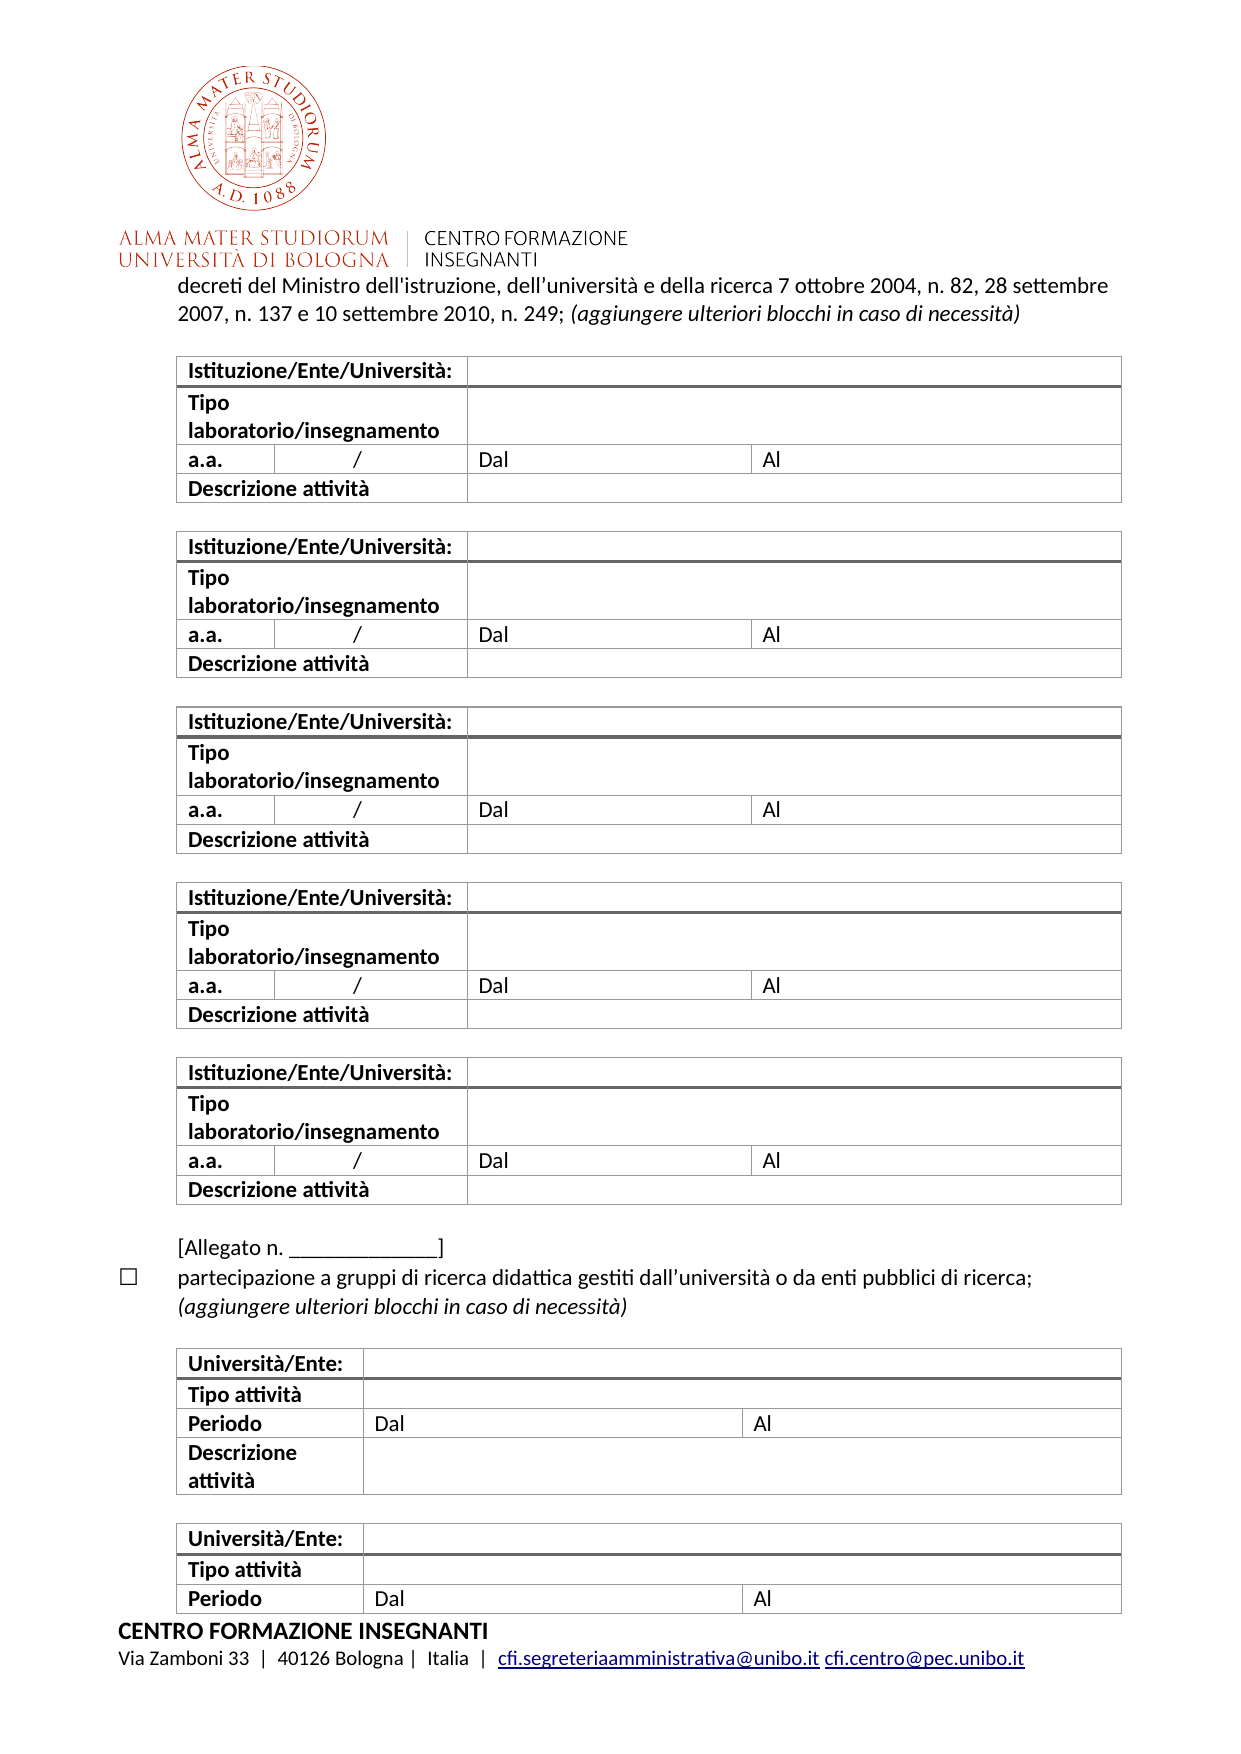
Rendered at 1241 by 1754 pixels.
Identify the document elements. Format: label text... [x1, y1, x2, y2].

table_cell Tipo laboratorio/insegnamento [177, 388, 467, 444]
table_cell Dal [364, 1409, 742, 1437]
table_cell Periodo [177, 1409, 363, 1437]
table_cell [364, 1380, 1121, 1408]
table_cell Tipo laboratorio/insegnamento [177, 914, 467, 970]
table_header [468, 532, 1121, 560]
table_cell Periodo [177, 1585, 363, 1613]
table_header Istituzione/Ente/Università: [177, 708, 467, 735]
table_cell Tipo laboratorio/insegnamento [177, 1089, 467, 1145]
table_cell Al [752, 971, 1121, 999]
table_cell Descrizione attività [177, 649, 467, 677]
table_cell Dal [468, 796, 751, 824]
table_header Istituzione/Ente/Università: [177, 1058, 467, 1086]
table_cell Dal [364, 1585, 742, 1613]
table_cell a.a. [177, 1146, 274, 1174]
table_header [468, 357, 1121, 384]
table_cell Dal [468, 445, 751, 473]
table_cell Al [743, 1585, 1121, 1613]
table_header Istituzione/Ente/Università: [177, 532, 467, 560]
table_cell Descrizione attività [177, 825, 467, 853]
table_cell / [275, 445, 467, 473]
table_cell a.a. [177, 796, 274, 824]
table_cell Al [752, 445, 1121, 473]
table_cell Tipo attività [177, 1380, 363, 1408]
table_header Università/Ente: [177, 1349, 363, 1377]
table_cell Al [752, 1146, 1121, 1174]
table_header [468, 1058, 1121, 1086]
table_cell [468, 825, 1121, 853]
table_cell / [275, 1146, 467, 1174]
text ☐ partecipazione a gruppi di ricerca didattica gestiti dall’università o da enti pubblici di ricerca; (aggiungere ulteriori blocchi in caso di necessità) [118, 1261, 1122, 1320]
table_header [364, 1349, 1121, 1377]
text decreti del Ministro dell'istruzione, dell’università e della ricerca 7 ottobre 2004, n. 82, 28 settembre 2007, n. 137 e 10 settembre 2010, n. 249; (aggiungere ulteriori blocchi in caso di necessità) [118, 271, 1122, 327]
table_cell [468, 388, 1121, 444]
table_cell Al [752, 796, 1121, 824]
table_cell Descrizione attività [177, 1176, 467, 1203]
table_cell [468, 649, 1121, 677]
text [Allegato n. _____________] [177, 1233, 1122, 1261]
table_cell / [275, 620, 467, 648]
table_header [468, 708, 1121, 735]
table_cell Tipo attività [177, 1556, 363, 1583]
table_cell Dal [468, 1146, 751, 1174]
table_cell / [275, 971, 467, 999]
table_header [468, 883, 1121, 911]
table_cell [364, 1438, 1121, 1494]
table_cell Dal [468, 620, 751, 648]
table_cell [468, 914, 1121, 970]
table_cell Al [743, 1409, 1121, 1437]
table_cell Dal [468, 971, 751, 999]
table_cell [364, 1556, 1121, 1583]
table_cell [468, 563, 1121, 619]
table_cell [468, 739, 1121, 794]
table_header [364, 1524, 1121, 1552]
table_cell Al [752, 620, 1121, 648]
table_cell Tipo laboratorio/insegnamento [177, 563, 467, 619]
table_header Istituzione/Ente/Università: [177, 883, 467, 911]
table_cell Tipo laboratorio/insegnamento [177, 739, 467, 794]
table_cell [468, 1176, 1121, 1203]
table_cell Descrizione attività [177, 474, 467, 502]
table_cell [468, 1089, 1121, 1145]
table_cell Descrizione attività [177, 1000, 467, 1028]
table_cell [468, 474, 1121, 502]
table_cell a.a. [177, 445, 274, 473]
table_cell [468, 1000, 1121, 1028]
table_cell / [275, 796, 467, 824]
table_header Istituzione/Ente/Università: [177, 357, 467, 384]
table_header Università/Ente: [177, 1524, 363, 1552]
table_cell a.a. [177, 620, 274, 648]
table_cell a.a. [177, 971, 274, 999]
table_cell Descrizione attività [177, 1438, 363, 1494]
